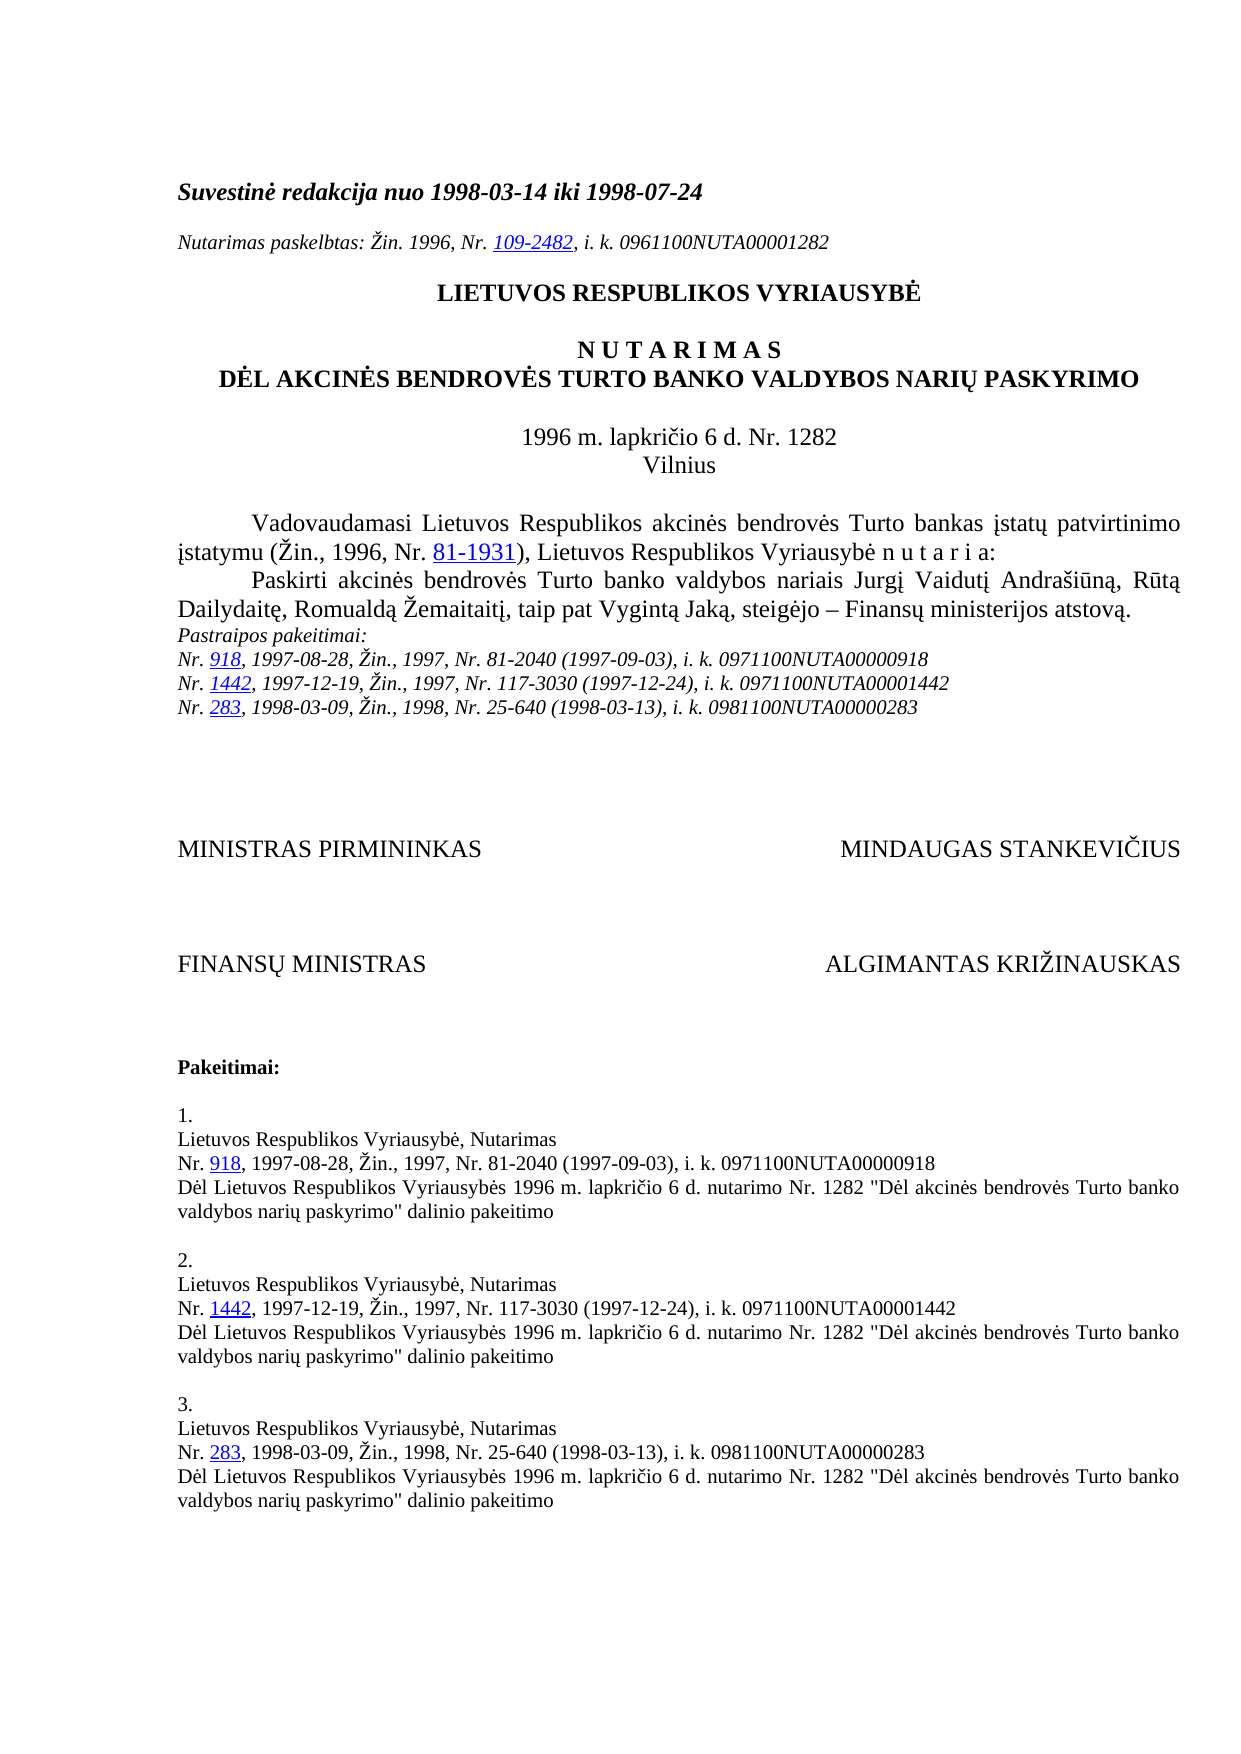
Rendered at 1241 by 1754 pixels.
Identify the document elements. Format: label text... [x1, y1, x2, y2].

text LIETUVOS RESPUBLIKOS VYRIAUSYBĖ [177, 278, 1181, 307]
text Paskirti akcinės bendrovės Turto banko valdybos nariais Jurgį Vaidutį Andrašiūną, Rūtą Dailydaitę, Romualdą Žemaitaitį, taip pat Vygintą Jaką, steigėjo – Finansų ministerijos atstovą. [177, 566, 1181, 623]
text N U T A R I M A S [177, 336, 1181, 364]
text Dėl Lietuvos Respublikos Vyriausybės 1996 m. lapkričio 6 d. nutarimo Nr. 1282 "Dėl akcinės bendrovės Turto banko valdybos narių paskyrimo" dalinio pakeitimo [177, 1175, 1181, 1223]
text Vadovaudamasi Lietuvos Respublikos akcinės bendrovės Turto bankas įstatų patvirtinimo įstatymu (Žin., 1996, Nr. 81-1931), Lietuvos Respublikos Vyriausybė nutaria: [177, 508, 1181, 566]
text Dėl Lietuvos Respublikos Vyriausybės 1996 m. lapkričio 6 d. nutarimo Nr. 1282 "Dėl akcinės bendrovės Turto banko valdybos narių paskyrimo" dalinio pakeitimo [177, 1464, 1181, 1512]
text Nr. 283, 1998-03-09, Žin., 1998, Nr. 25-640 (1998-03-13), i. k. 0981100NUTA00000283 [177, 695, 1181, 719]
text Vilnius [177, 451, 1181, 479]
text Nr. 918, 1997-08-28, Žin., 1997, Nr. 81-2040 (1997-09-03), i. k. 0971100NUTA00000918 [177, 647, 1181, 671]
text Nr. 1442, 1997-12-19, Žin., 1997, Nr. 117-3030 (1997-12-24), i. k. 0971100NUTA00001442 [177, 671, 1181, 695]
text Lietuvos Respublikos Vyriausybė, Nutarimas [177, 1416, 1181, 1440]
text Dėl Lietuvos Respublikos Vyriausybės 1996 m. lapkričio 6 d. nutarimo Nr. 1282 "Dėl akcinės bendrovės Turto banko valdybos narių paskyrimo" dalinio pakeitimo [177, 1320, 1181, 1368]
text FINANSŲ MINISTRAS ALGIMANTAS KRIŽINAUSKAS [177, 949, 1181, 978]
text Lietuvos Respublikos Vyriausybė, Nutarimas [177, 1127, 1181, 1151]
text Pastraipos pakeitimai: [177, 623, 1181, 647]
text 1. [177, 1103, 1181, 1127]
text Nr. 283, 1998-03-09, Žin., 1998, Nr. 25-640 (1998-03-13), i. k. 0981100NUTA00000283 [177, 1440, 1181, 1464]
text Nr. 918, 1997-08-28, Žin., 1997, Nr. 81-2040 (1997-09-03), i. k. 0971100NUTA00000918 [177, 1151, 1181, 1175]
text Suvestinė redakcija nuo 1998-03-14 iki 1998-07-24 [177, 177, 1181, 206]
text MINISTRAS PIRMININKAS MINDAUGAS STANKEVIČIUS [177, 834, 1181, 863]
text 1996 m. lapkričio 6 d. Nr. 1282 [177, 422, 1181, 451]
text Nr. 1442, 1997-12-19, Žin., 1997, Nr. 117-3030 (1997-12-24), i. k. 0971100NUTA00001442 [177, 1296, 1181, 1320]
text Lietuvos Respublikos Vyriausybė, Nutarimas [177, 1272, 1181, 1296]
text Pakeitimai: [177, 1055, 1181, 1079]
text Nutarimas paskelbtas: Žin. 1996, Nr. 109-2482, i. k. 0961100NUTA00001282 [177, 230, 1181, 254]
text DĖL AKCINĖS BENDROVĖS TURTO BANKO VALDYBOS NARIŲ PASKYRIMO [177, 364, 1181, 393]
text 2. [177, 1247, 1181, 1272]
text 3. [177, 1392, 1181, 1416]
